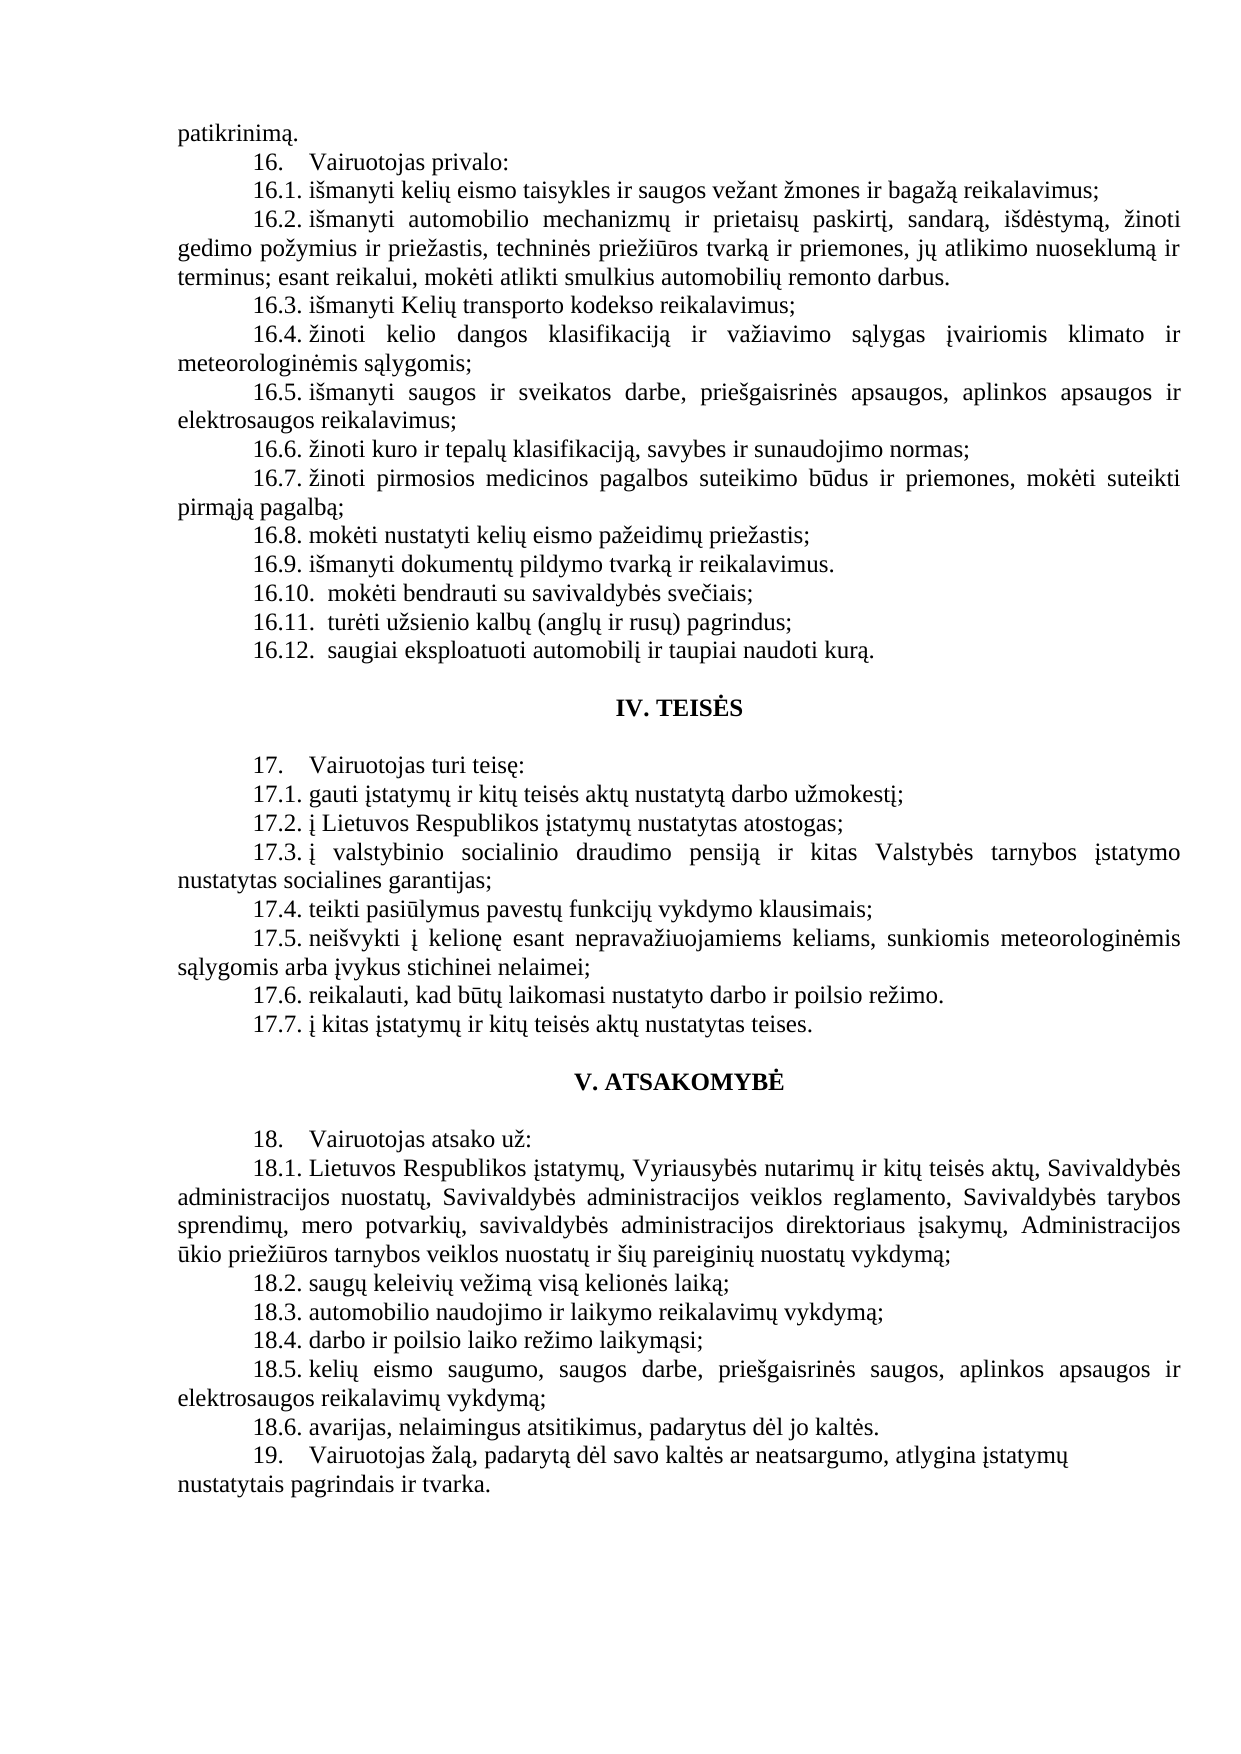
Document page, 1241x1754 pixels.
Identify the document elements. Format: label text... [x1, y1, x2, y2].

text 16. Vairuotojas privalo: [177, 147, 1181, 176]
text 18. Vairuotojas atsako už: [177, 1124, 1181, 1153]
text 16.6. žinoti kuro ir tepalų klasifikaciją, savybes ir sunaudojimo normas; [177, 434, 1181, 463]
text 16.5. išmanyti saugos ir sveikatos darbe, priešgaisrinės apsaugos, aplinkos apsaugos ir elektrosaugos reikalavimus; [177, 377, 1181, 434]
text 18.1. Lietuvos Respublikos įstatymų, Vyriausybės nutarimų ir kitų teisės aktų, Savivaldybės administracijos nuostatų, Savivaldybės administracijos veiklos reglamento, Savivaldybės tarybos sprendimų, mero potvarkių, savivaldybės administracijos direktoriaus įsakymų, Administracijos ūkio priežiūros tarnybos veiklos nuostatų ir šių pareiginių nuostatų vykdymą; [177, 1153, 1181, 1268]
text 16.12. saugiai eksploatuoti automobilį ir taupiai naudoti kurą. [177, 636, 1181, 664]
text 16.7. žinoti pirmosios medicinos pagalbos suteikimo būdus ir priemones, mokėti suteikti pirmąją pagalbą; [177, 463, 1181, 521]
text 17.4. teikti pasiūlymus pavestų funkcijų vykdymo klausimais; [177, 894, 1181, 923]
text 18.2. saugų keleivių vežimą visą kelionės laiką; [177, 1268, 1181, 1297]
text 17.1. gauti įstatymų ir kitų teisės aktų nustatytą darbo užmokestį; [177, 779, 1181, 808]
text patikrinimą. [177, 118, 1181, 147]
text IV. TEISĖS [177, 693, 1181, 722]
text 16.4. žinoti kelio dangos klasifikaciją ir važiavimo sąlygas įvairiomis klimato ir meteorologinėmis sąlygomis; [177, 319, 1181, 377]
text 16.10. mokėti bendrauti su savivaldybės svečiais; [177, 578, 1181, 607]
text 18.3. automobilio naudojimo ir laikymo reikalavimų vykdymą; [177, 1297, 1181, 1326]
text 16.8. mokėti nustatyti kelių eismo pažeidimų priežastis; [177, 521, 1181, 549]
text 19. Vairuotojas žalą, padarytą dėl savo kaltės ar neatsargumo, atlygina įstatymų nustatytais pagrindais ir tvarka. [177, 1441, 1181, 1498]
text 17. Vairuotojas turi teisę: [177, 751, 1181, 779]
text 17.6. reikalauti, kad būtų laikomasi nustatyto darbo ir poilsio režimo. [177, 981, 1181, 1009]
text V. ATSAKOMYBĖ [177, 1067, 1181, 1096]
text 18.6. avarijas, nelaimingus atsitikimus, padarytus dėl jo kaltės. [177, 1412, 1181, 1441]
text 17.2. į Lietuvos Respublikos įstatymų nustatytas atostogas; [177, 808, 1181, 837]
text 18.4. darbo ir poilsio laiko režimo laikymąsi; [177, 1326, 1181, 1354]
text 16.9. išmanyti dokumentų pildymo tvarką ir reikalavimus. [177, 549, 1181, 578]
text 16.1. išmanyti kelių eismo taisykles ir saugos vežant žmones ir bagažą reikalavimus; [177, 176, 1181, 204]
text 17.5. neišvykti į kelionę esant nepravažiuojamiems keliams, sunkiomis meteorologinėmis sąlygomis arba įvykus stichinei nelaimei; [177, 923, 1181, 981]
text 17.3. į valstybinio socialinio draudimo pensiją ir kitas Valstybės tarnybos įstatymo nustatytas socialines garantijas; [177, 837, 1181, 894]
text 18.5. kelių eismo saugumo, saugos darbe, priešgaisrinės saugos, aplinkos apsaugos ir elektrosaugos reikalavimų vykdymą; [177, 1354, 1181, 1412]
text 17.7. į kitas įstatymų ir kitų teisės aktų nustatytas teises. [177, 1009, 1181, 1038]
text 16.11. turėti užsienio kalbų (anglų ir rusų) pagrindus; [177, 607, 1181, 636]
text 16.2. išmanyti automobilio mechanizmų ir prietaisų paskirtį, sandarą, išdėstymą, žinoti gedimo požymius ir priežastis, techninės priežiūros tvarką ir priemones, jų atlikimo nuoseklumą ir terminus; esant reikalui, mokėti atlikti smulkius automobilių remonto darbus. [177, 204, 1181, 291]
text 16.3. išmanyti Kelių transporto kodekso reikalavimus; [177, 291, 1181, 319]
